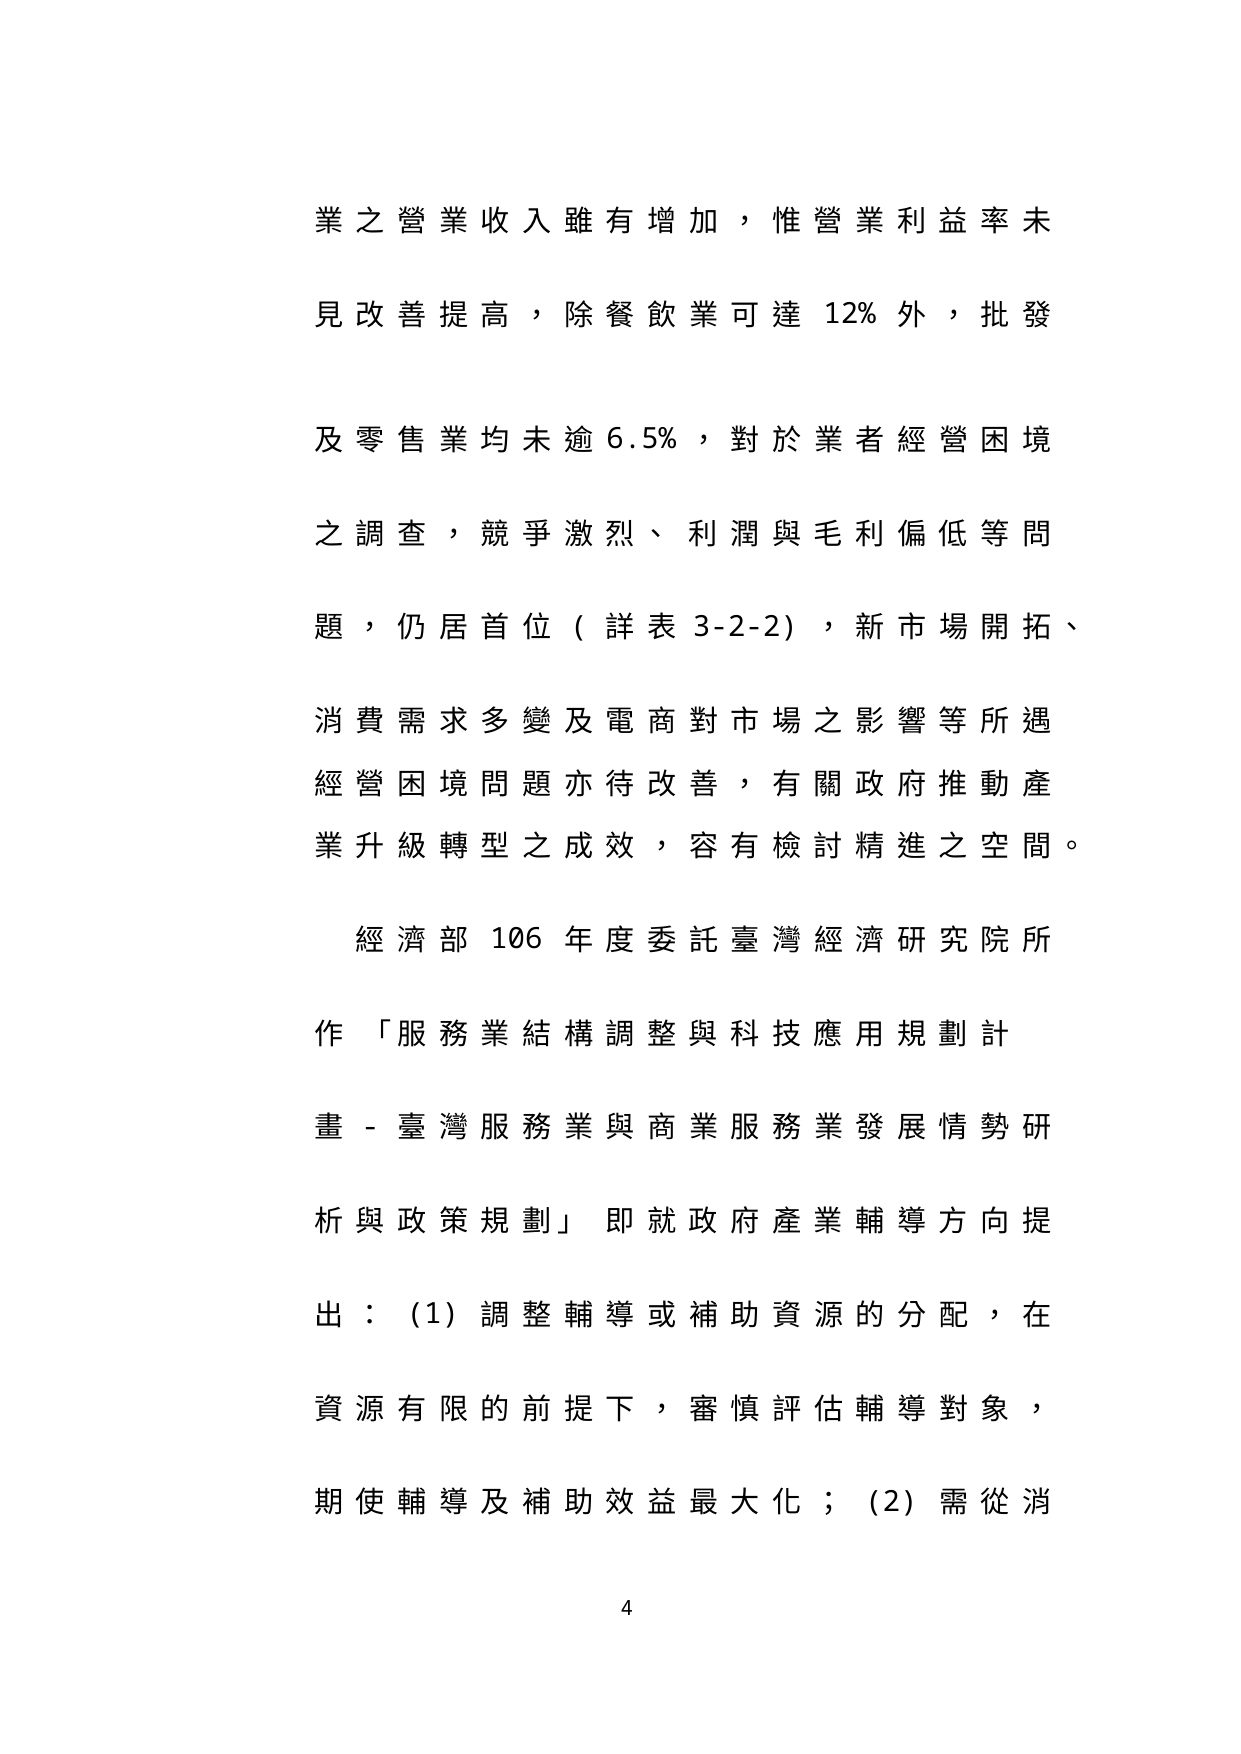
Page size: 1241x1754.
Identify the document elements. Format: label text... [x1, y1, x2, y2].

text 經濟部106年度委託臺灣經濟研究院所作「服務業結構調整與科技應用規劃計畫-臺灣服務業與商業服務業發展情勢研析與政策規劃」即就政府產業輔導方向提出：(1)調整輔導或補助資源的分配，在資源有限的前提下，審慎評估輔導對象，期使輔導及補助效益最大化；(2)需從消 [271, 865, 1058, 1552]
text 另依經濟部108年10月所發布之我國批發、零售及餐飲業經營實況調查(資料時間107年度)，105至107年度該3大行業之營業收入雖有增加，惟營業利益率未見改善提高，除餐飲業可達12%外，批發及零售業均未逾6.5%，對於業者經營困境之調查，競爭激烈、利潤與毛利偏低等問題，仍居首位(詳表3-2-2)，新市場開拓、消費需求多變及電商對市場之影響等所遇經營困境問題亦待改善，有關政府推動產業升級轉型之成效，容有檢討精進之空間。 [271, 177, 1058, 865]
